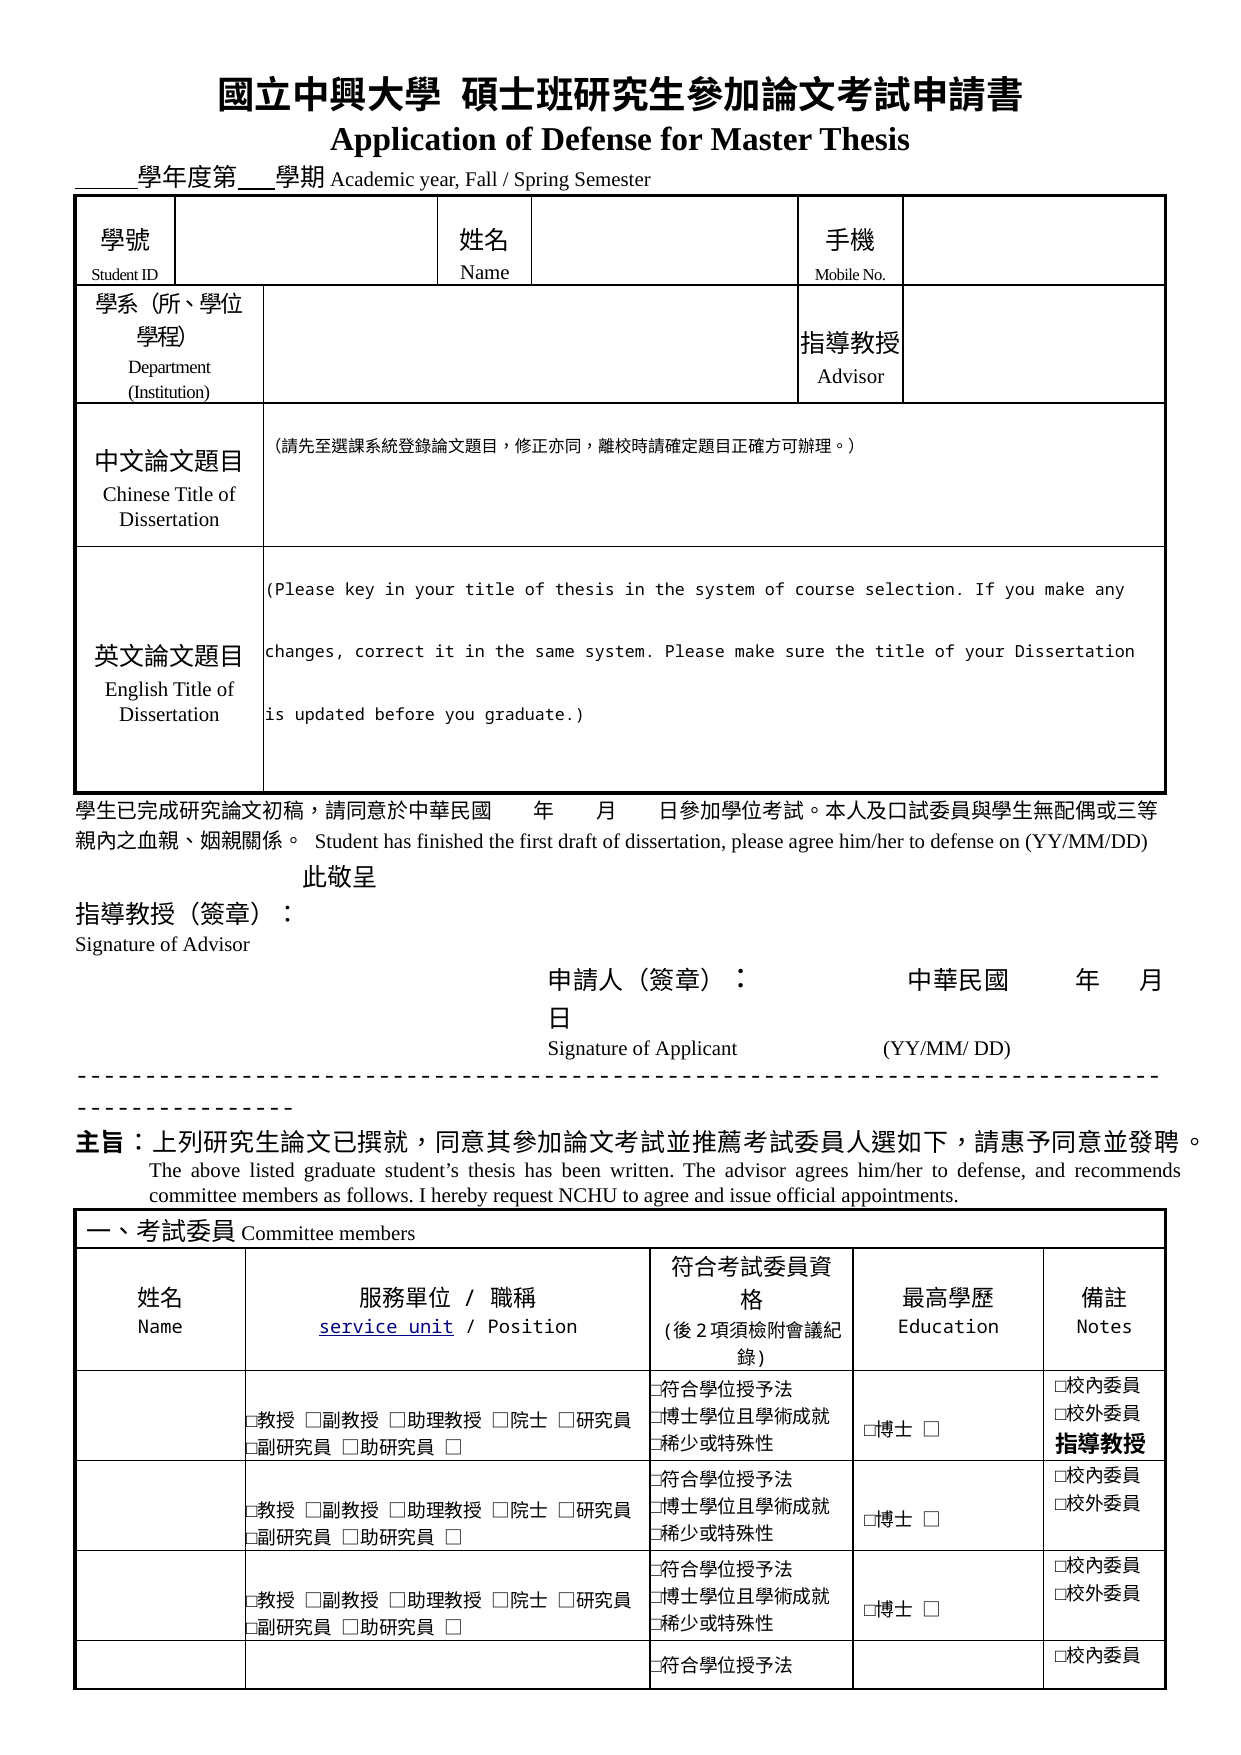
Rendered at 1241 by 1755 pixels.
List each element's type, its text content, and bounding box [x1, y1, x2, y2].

table_cell [854, 1641, 1043, 1688]
table_cell [77, 1371, 245, 1459]
text 學年度第 學期Academic year, Fall / Spring Semester [75, 157, 1168, 193]
table_cell [904, 286, 1164, 402]
text 國立中興大學 碩士班研究生參加論文考試申請書 [75, 64, 1165, 119]
table_header [904, 197, 1164, 284]
text ----------------------------------------------------------------------------------------------- [75, 1059, 1165, 1122]
table_cell □符合學位授予法 [651, 1641, 852, 1688]
table_header 一、考試委員Committee members [77, 1211, 1164, 1247]
table_cell □教授 □副教授 □助理教授 □院士 □研究員 □副研究員 □助研究員 □ [246, 1371, 649, 1459]
table_cell [246, 1641, 649, 1688]
table_cell （請先至選課系統登錄論文題目，修正亦同，離校時請確定題目正確方可辦理。） [264, 404, 1164, 546]
table_cell 指導教授 Advisor [799, 286, 902, 402]
table_cell □符合學位授予法 □博士學位且學術成就 □稀少或特殊性 [651, 1371, 852, 1459]
table_cell □博士 □ [854, 1551, 1043, 1639]
text Signature of Advisor [75, 931, 1165, 956]
table_header 手機 Mobile No. [799, 197, 902, 284]
table_cell □校內委員 □校外委員 指導教授 [1044, 1371, 1164, 1459]
text 主旨：上列研究生論文已撰就，同意其參加論文考試並推薦考試委員人選如下，請惠予同意並發聘。The above listed graduate student’s thesis has been written. The advisor agrees him/her to defense, and recommends committee members as follows. I hereby request NCHU to agree and issue official appointments. [75, 1122, 1182, 1208]
table_cell □校內委員 [1044, 1641, 1164, 1688]
table_cell [264, 286, 797, 402]
table_header [176, 197, 437, 284]
table_cell 英文論文題目 English Title of Dissertation [77, 547, 263, 791]
table_cell 符合考試委員資格 (後2項須檢附會議紀錄) [651, 1249, 852, 1369]
table_header 姓名 Name [438, 197, 531, 284]
table_cell □校內委員 □校外委員 [1044, 1551, 1164, 1639]
table_cell [77, 1461, 245, 1549]
table_cell □教授 □副教授 □助理教授 □院士 □研究員 □副研究員 □助研究員 □ [246, 1551, 649, 1639]
table_cell 中文論文題目 Chinese Title of Dissertation [77, 404, 263, 546]
table_cell 姓名 Name [77, 1249, 245, 1369]
text 此敬呈 [75, 855, 1165, 895]
table_cell □符合學位授予法 □博士學位且學術成就 □稀少或特殊性 [651, 1461, 852, 1549]
table_cell □校內委員 □校外委員 [1044, 1461, 1164, 1549]
table_cell □教授 □副教授 □助理教授 □院士 □研究員 □副研究員 □助研究員 □ [246, 1461, 649, 1549]
table_cell □符合學位授予法 □博士學位且學術成就 □稀少或特殊性 [651, 1551, 852, 1639]
table_cell 備註 Notes [1044, 1249, 1164, 1369]
table_cell (Please key in your title of thesis in the system of course selection. If you make any changes, correct it in the same system. Please make sure the title of your Dissertation is updated before you graduate.) [264, 547, 1164, 791]
table_cell □博士 □ [854, 1461, 1043, 1549]
table_cell 服務單位 / 職稱 service unit / Position [246, 1249, 649, 1369]
text 指導教授（簽章）： [75, 895, 1165, 931]
text Application of Defense for Master Thesis [75, 119, 1165, 157]
table_cell [77, 1641, 245, 1688]
table_cell [77, 1551, 245, 1639]
table_cell □博士 □ [854, 1371, 1043, 1459]
text Signature of Applicant (YY/MM/ DD) [547, 1034, 1165, 1059]
text 學生已完成研究論文初稿，請同意於中華民國 年 月 日參加學位考試。本人及口試委員與學生無配偶或三等親內之血親、姻親關係。 Student has finished the first draft of dissertation, please agree him/her to defense on (YY/MM/DD) [75, 795, 1165, 855]
table_header 學號 Student ID [77, 197, 174, 284]
table_cell 最高學歷 Education [854, 1249, 1043, 1369]
table_cell 學系（所、學位學程） Department (Institution) [77, 286, 263, 402]
table_header [532, 197, 797, 284]
text 申請人（簽章）： 中華民國 年 月 日 [547, 956, 1165, 1034]
